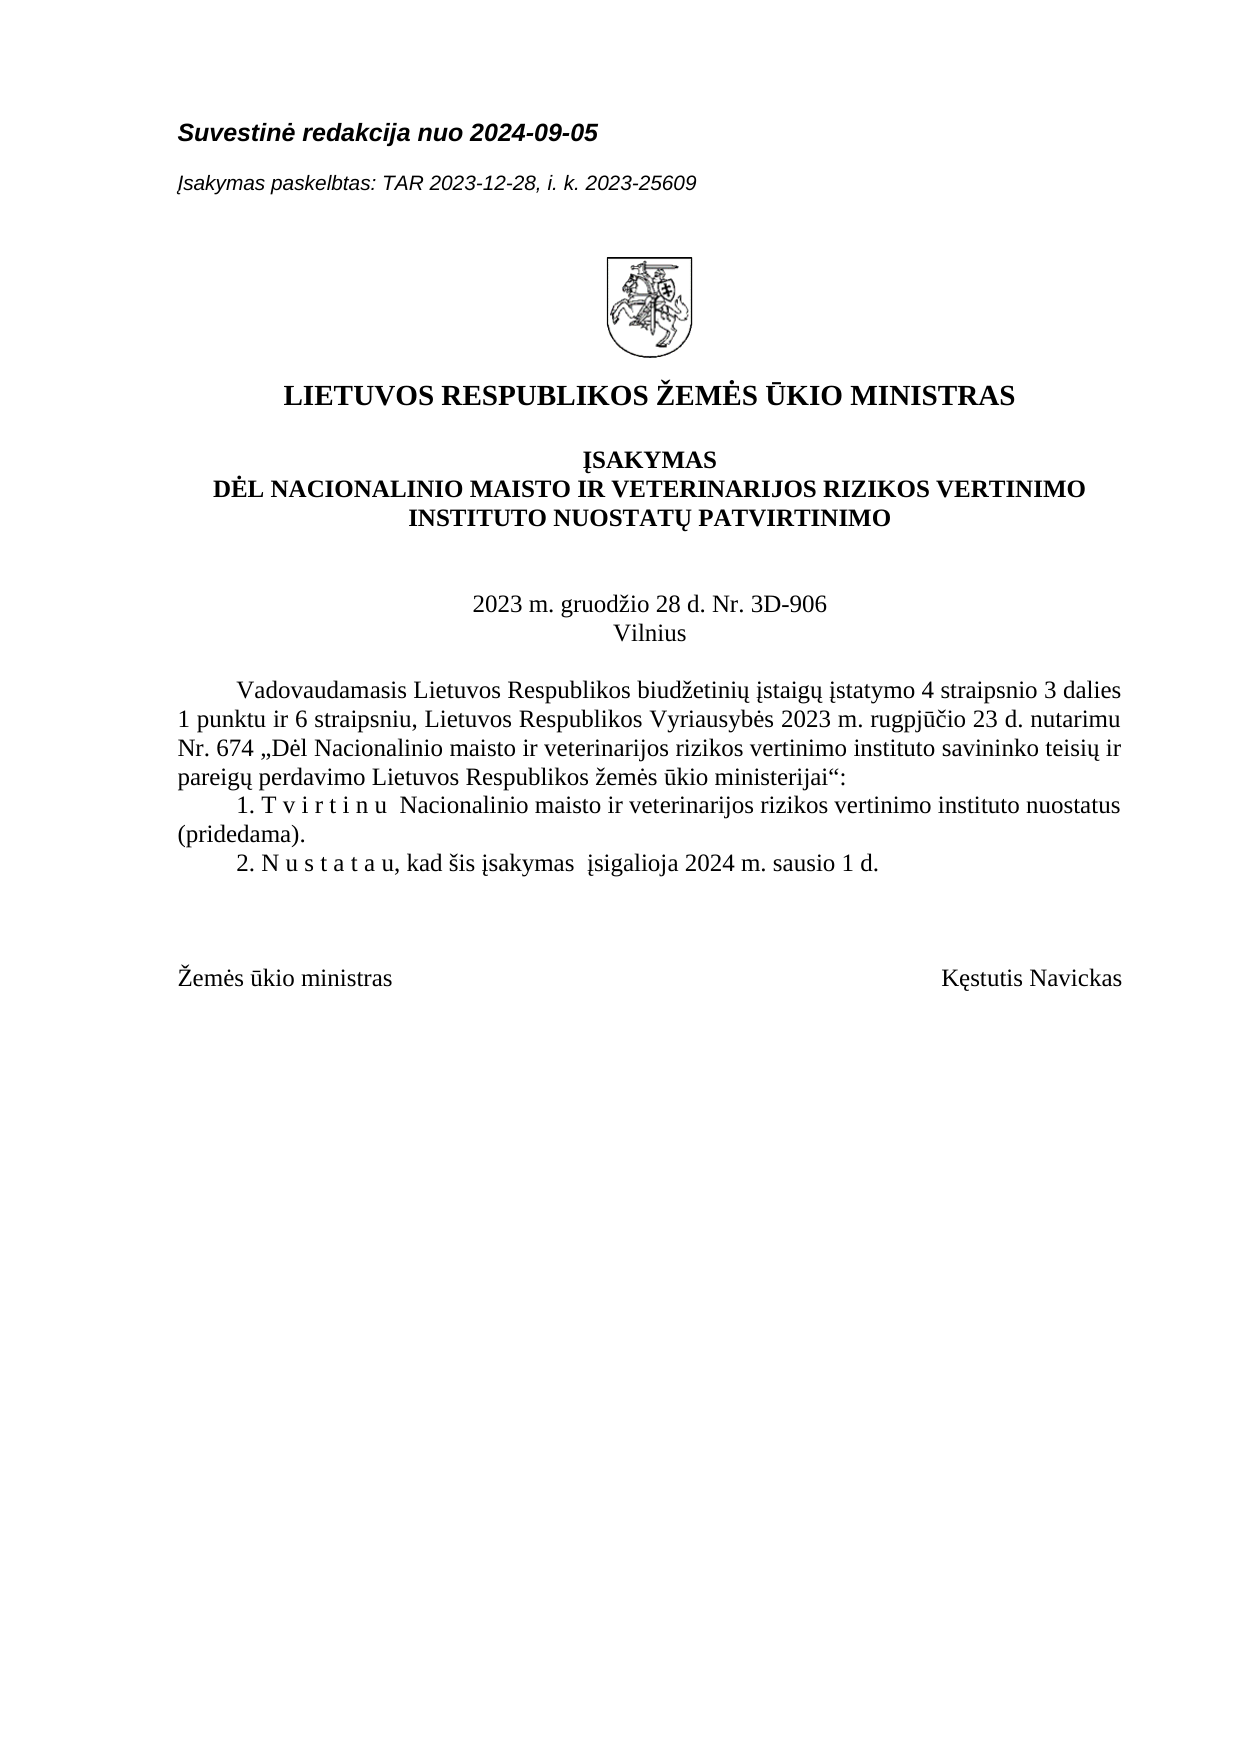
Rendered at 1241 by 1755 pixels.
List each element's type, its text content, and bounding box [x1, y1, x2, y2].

text 1. T v i r t i n u Nacionalinio maisto ir veterinarijos rizikos vertinimo instituto nuostatus (pridedama). [177, 790, 1122, 848]
text 2. Nustatau, kad šis įsakymas įsigalioja 2024 m. sausio 1 d. [177, 848, 1122, 877]
text DĖL NACIONALINIO MAISTO IR VETERINARIJOS RIZIKOS VERTINIMO INSTITUTO NUOSTATŲ PATVIRTINIMO [177, 474, 1122, 532]
text Žemės ūkio ministras Kęstutis Navickas [177, 963, 1122, 992]
text Įsakymas paskelbtas: TAR 2023-12-28, i. k. 2023-25609 [177, 171, 1122, 195]
text LIETUVOS RESPUBLIKOS ŽEMĖS ŪKIO MINISTRAS [177, 378, 1122, 412]
text 2023 m. gruodžio 28 d. Nr. 3D-906 [177, 589, 1122, 618]
text Vilnius [177, 618, 1122, 647]
text Vadovaudamasis Lietuvos Respublikos biudžetinių įstaigų įstatymo 4 straipsnio 3 dalies 1 punktu ir 6 straipsniu, Lietuvos Respublikos Vyriausybės 2023 m. rugpjūčio 23 d. nutarimu Nr. 674 „Dėl Nacionalinio maisto ir veterinarijos rizikos vertinimo instituto savininko teisių ir pareigų perdavimo Lietuvos Respublikos žemės ūkio ministerijai“: [177, 675, 1122, 790]
text Suvestinė redakcija nuo 2024-09-05 [177, 118, 1122, 147]
text ĮSAKYMAS [177, 445, 1122, 474]
